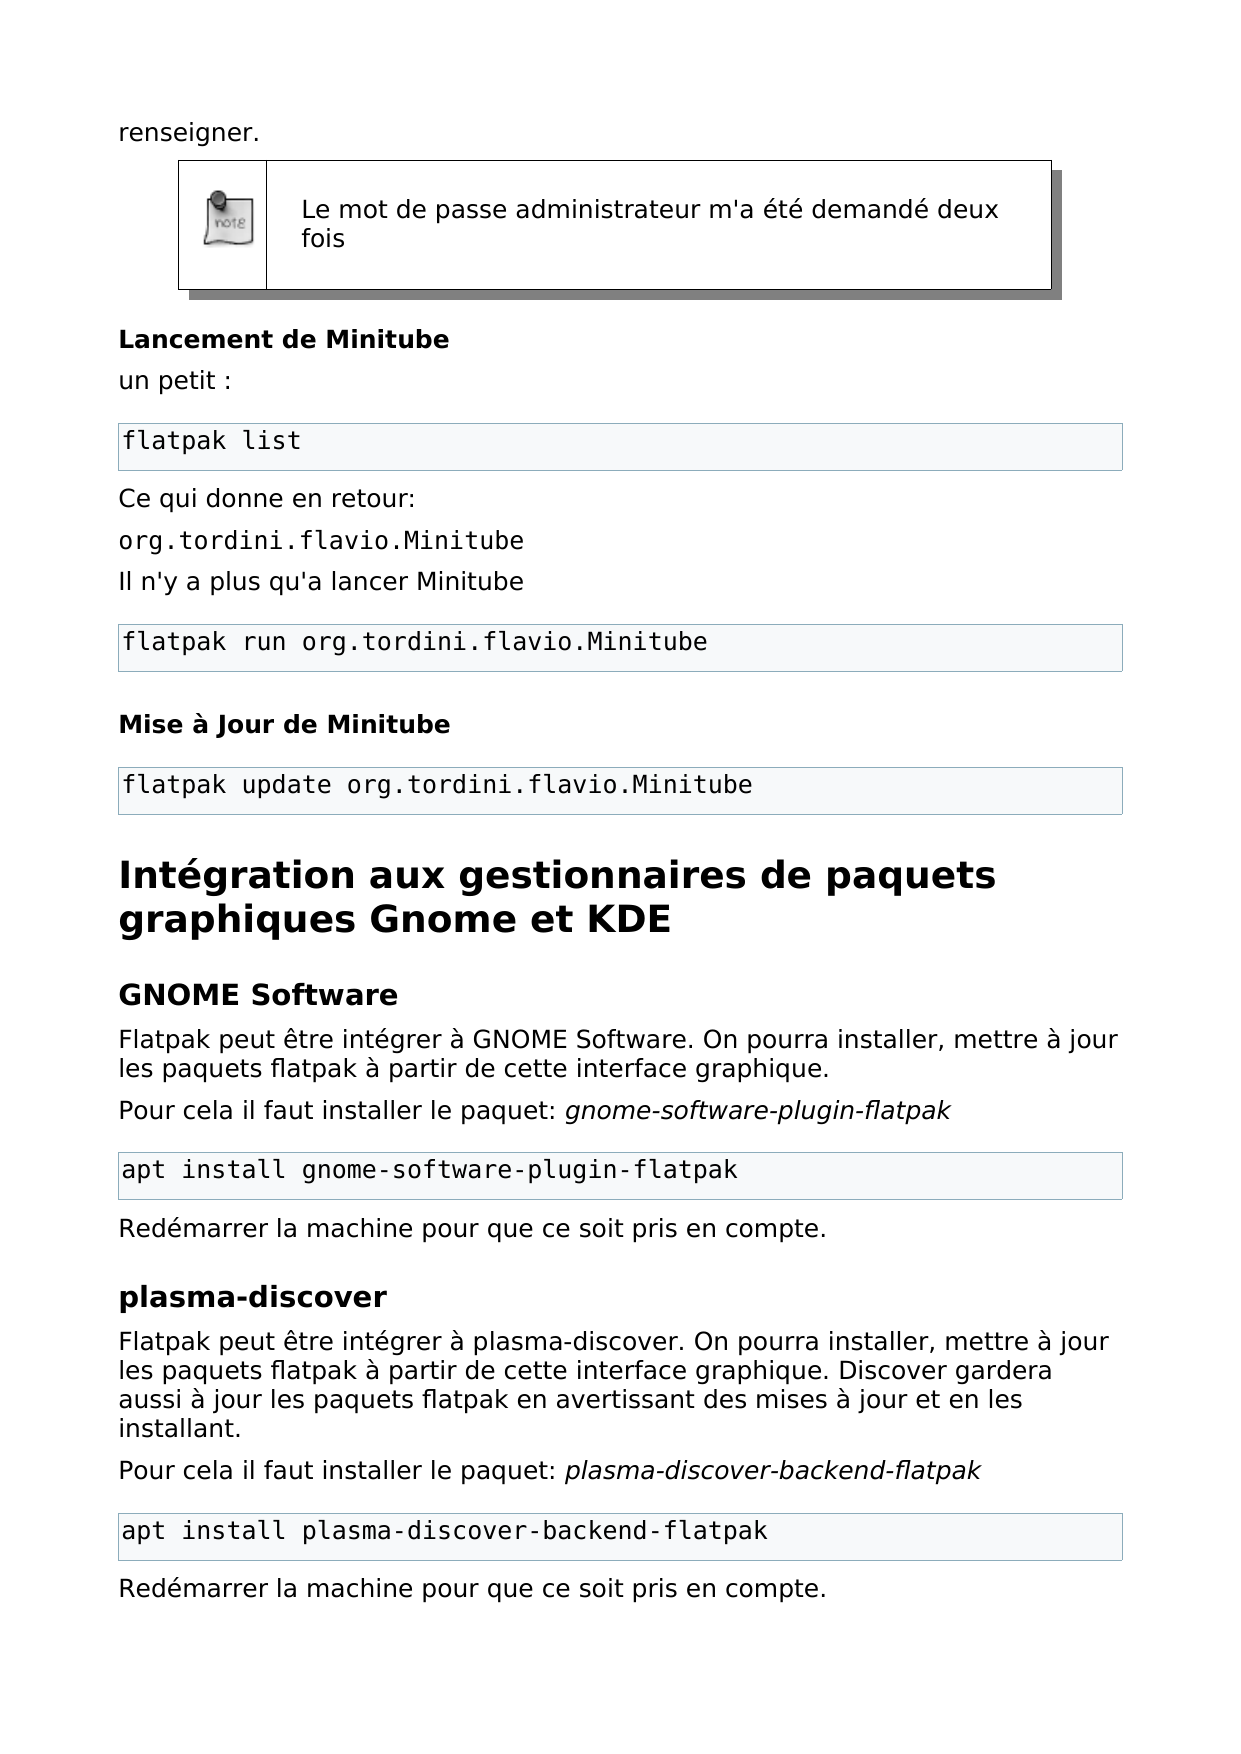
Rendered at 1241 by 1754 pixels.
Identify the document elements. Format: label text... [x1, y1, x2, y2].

table_header Le mot de passe administrateur m'a été demandé deux fois [267, 161, 1051, 289]
subtitle Intégration aux gestionnaires de paquets graphiques Gnome et KDE [118, 854, 1122, 941]
table_header flatpak update org.tordini.flavio.Minitube [119, 768, 1122, 814]
table_header flatpak list [119, 424, 1122, 470]
text un petit : [118, 366, 1122, 396]
table_header apt install gnome-software-plugin-flatpak [119, 1153, 1122, 1199]
subtitle Mise à Jour de Minitube [118, 711, 1122, 740]
text Flatpak peut être intégrer à GNOME Software. On pourra installer, mettre à jour les paquets flatpak à partir de cette interface graphique. [118, 1025, 1122, 1083]
text Pour cela il faut installer le paquet: plasma-discover-backend-flatpak [118, 1456, 1122, 1486]
text renseigner. [118, 118, 1122, 147]
text Flatpak peut être intégrer à plasma-discover. On pourra installer, mettre à jour les paquets flatpak à partir de cette interface graphique. Discover gardera aussi à jour les paquets flatpak en avertissant des mises à jour et en les installant. [118, 1327, 1122, 1444]
text Redémarrer la machine pour que ce soit pris en compte. [118, 1574, 1122, 1604]
picture [190, 183, 266, 259]
text Ce qui donne en retour: [118, 485, 1122, 514]
text Pour cela il faut installer le paquet: gnome-software-plugin-flatpak [118, 1096, 1122, 1125]
table_header [179, 161, 266, 289]
subtitle plasma-discover [118, 1281, 1122, 1315]
text Redémarrer la machine pour que ce soit pris en compte. [118, 1214, 1122, 1243]
text org.tordini.flavio.Minitube [118, 526, 1122, 556]
subtitle Lancement de Minitube [118, 325, 1122, 354]
table_header apt install plasma-discover-backend-flatpak [119, 1514, 1122, 1560]
text Il n'y a plus qu'a lancer Minitube [118, 567, 1122, 596]
subtitle GNOME Software [118, 978, 1122, 1012]
table_header flatpak run org.tordini.flavio.Minitube [119, 625, 1122, 671]
